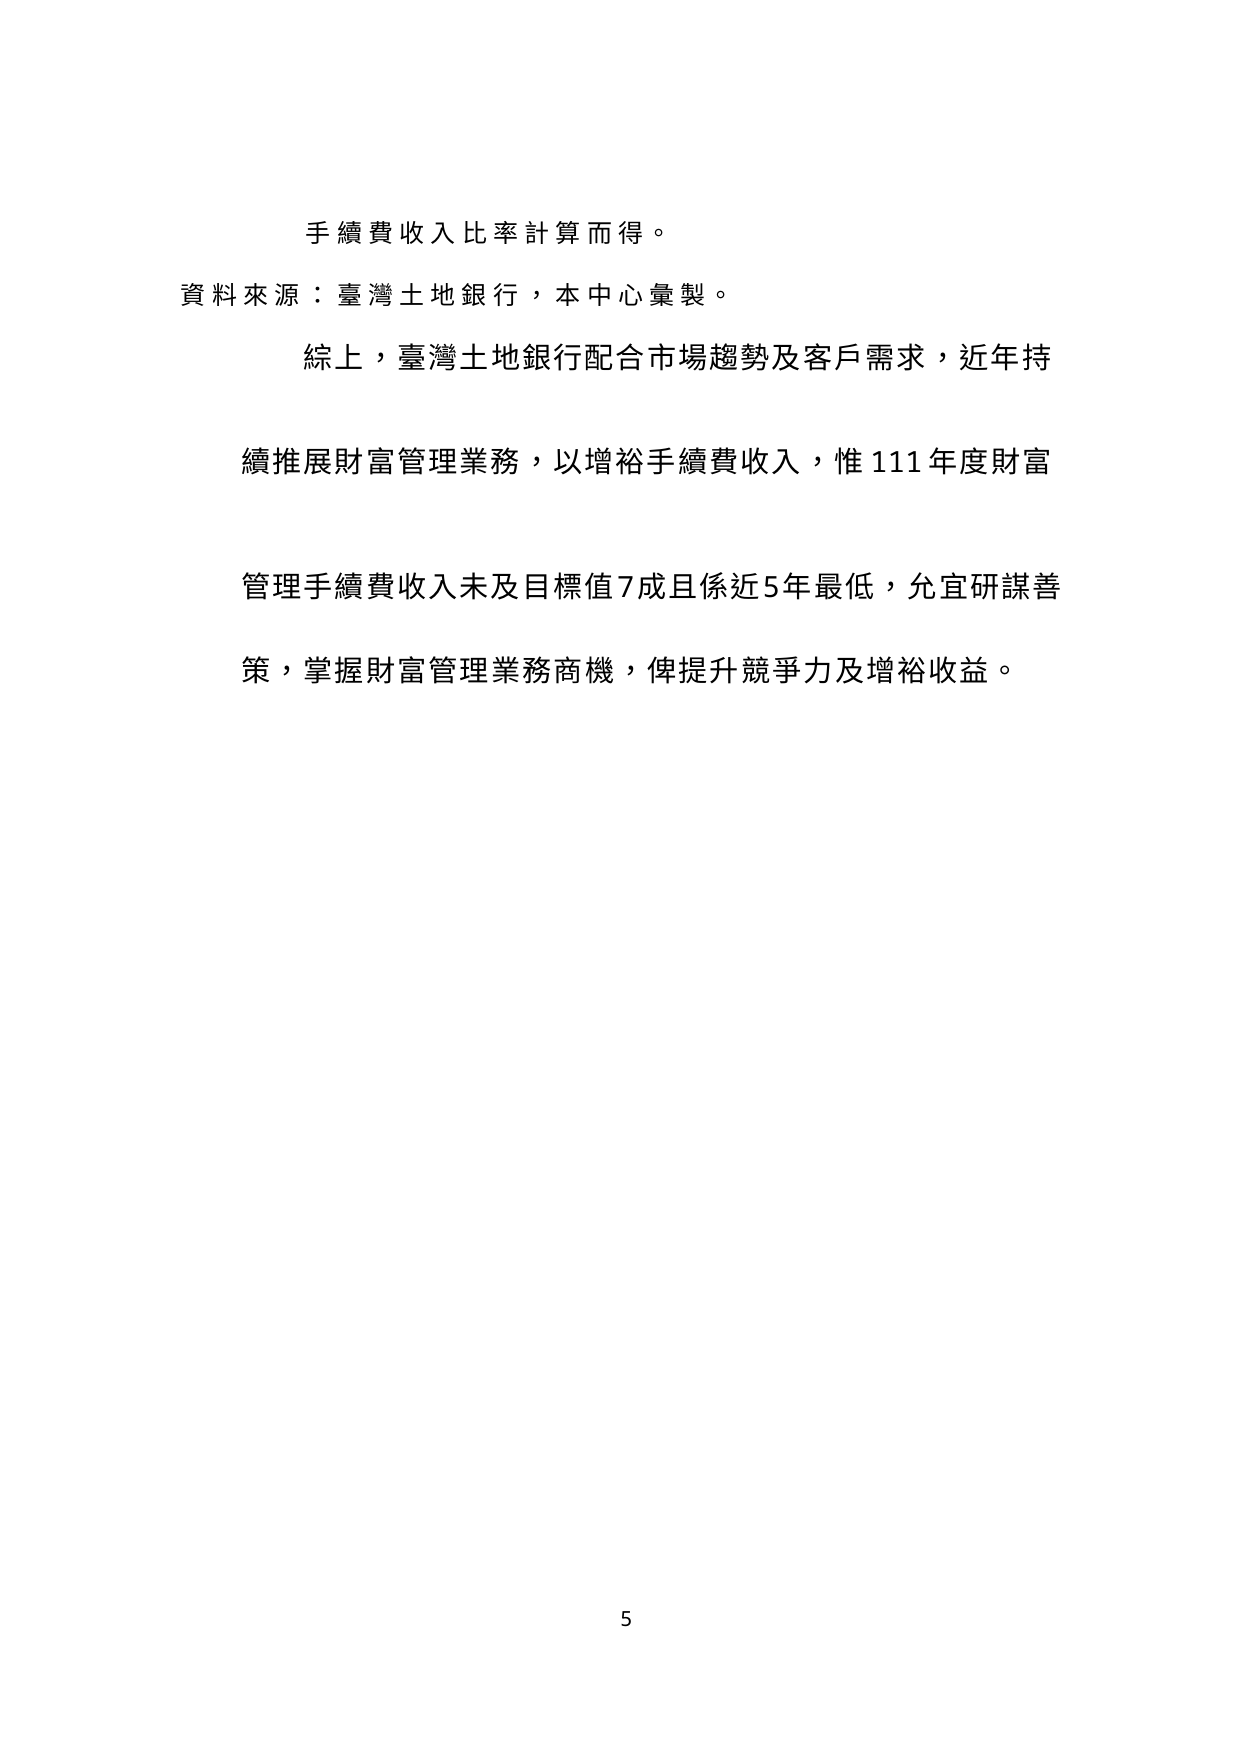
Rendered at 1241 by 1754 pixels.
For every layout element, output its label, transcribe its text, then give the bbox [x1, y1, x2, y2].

text 綜上，臺灣土地銀行配合市場趨勢及客戶需求，近年持續推展財富管理業務，以增裕手續費收入，惟111年度財富管理手續費收入未及目標值7成且係近5年最低，允宜研謀善策，掌握財富管理業務商機，俾提升競爭力及增裕收益。 [236, 314, 1063, 689]
text 手續費收入比率計算而得。 [177, 189, 1078, 252]
text 資料來源：臺灣土地銀行，本中心彙製。 [177, 252, 1078, 314]
